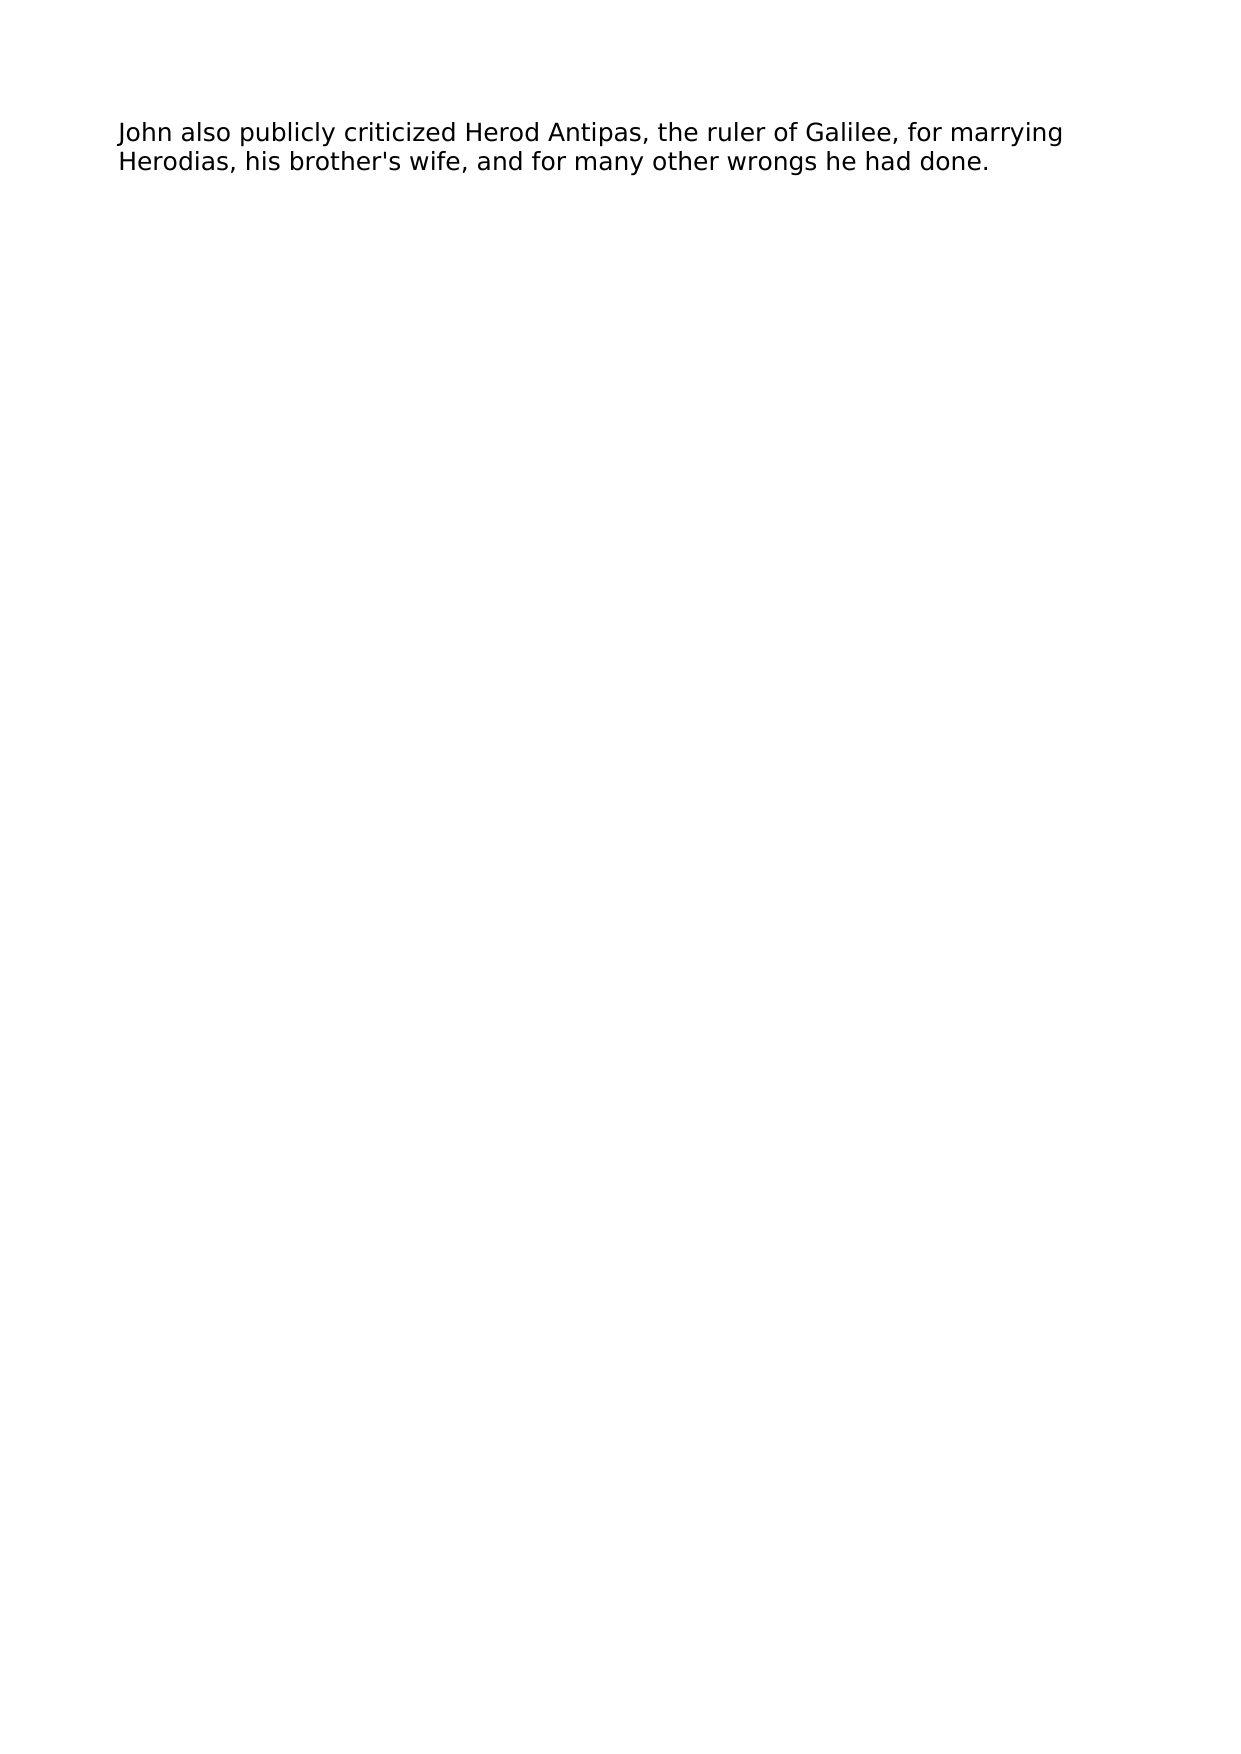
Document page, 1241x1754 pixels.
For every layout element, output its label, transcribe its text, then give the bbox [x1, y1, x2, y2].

text John also publicly criticized Herod Antipas, the ruler of Galilee, for marrying Herodias, his brother's wife, and for many other wrongs he had done. [118, 118, 1122, 176]
